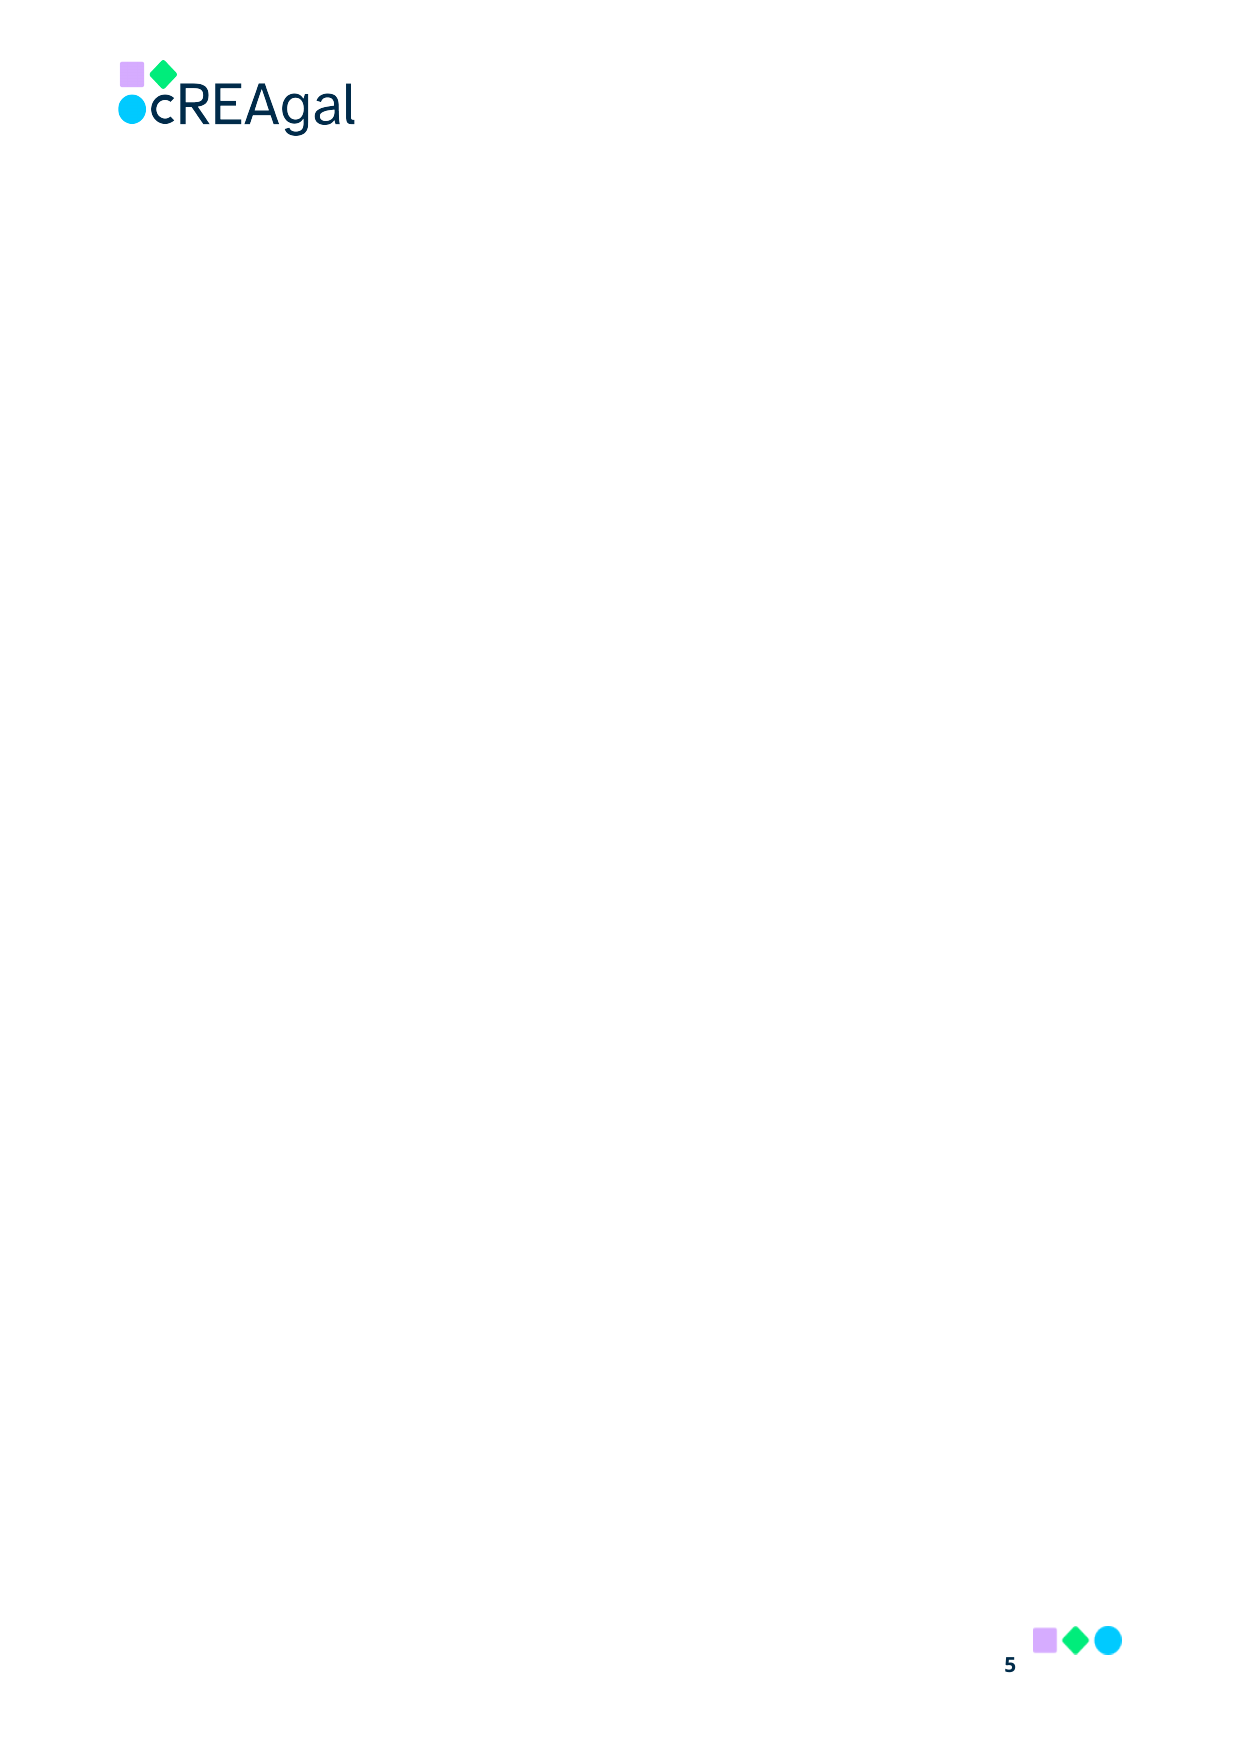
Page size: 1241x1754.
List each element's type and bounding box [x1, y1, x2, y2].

picture [118, 60, 355, 136]
picture [1111, 1643, 1122, 1655]
picture [1033, 1626, 1105, 1655]
picture [1112, 1626, 1122, 1637]
